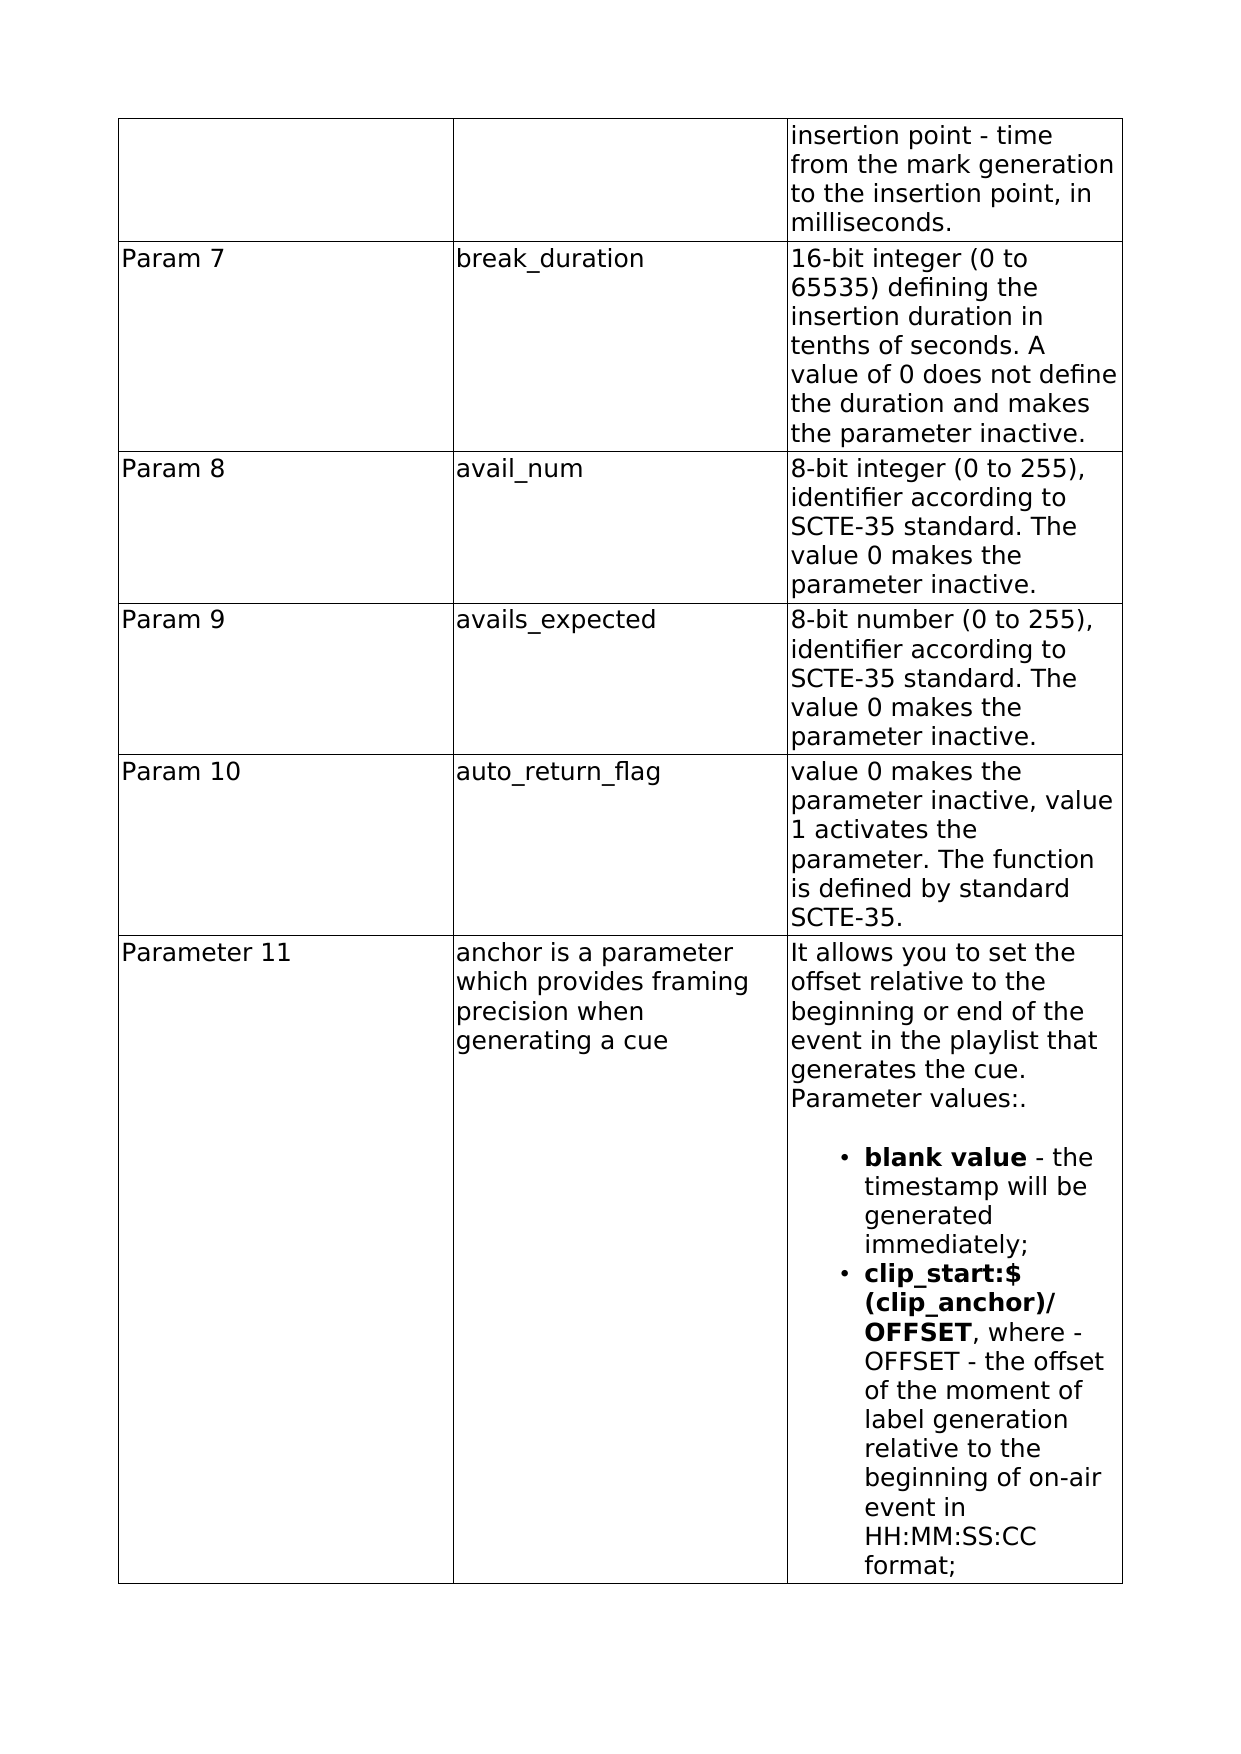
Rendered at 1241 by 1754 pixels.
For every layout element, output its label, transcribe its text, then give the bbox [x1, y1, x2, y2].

table_cell 16-bit integer (0 to 65535) defining the insertion duration in tenths of seconds. A value of 0 does not define the duration and makes the parameter inactive. [788, 242, 1122, 451]
table_cell [454, 119, 787, 241]
table_cell auto_return_flag [454, 755, 787, 935]
table_cell Param 7 [119, 242, 453, 451]
table_cell Param 8 [119, 452, 453, 603]
table_cell avails_expected [454, 604, 787, 754]
table_cell Parameter 11 [119, 936, 453, 1583]
table_cell value 0 makes the parameter inactive, value 1 activates the parameter. The function is defined by standard SCTE-35. [788, 755, 1122, 935]
table_cell Param 9 [119, 604, 453, 754]
table_cell Param 10 [119, 755, 453, 935]
table_cell It allows you to set the offset relative to the beginning or end of the event in the playlist that generates the cue. Parameter values:. blank value - the timestamp will be generated immediately; clip_start:$(clip_anchor)/OFFSET, where - OFFSET - the offset of the moment of label generation relative to the beginning of on-air event in HH:MM:SS:CC format; *clip_end:$(clip_anchor)/OFFSET**, where - OFFSET is the offset relative to the end of the on-air event, for example, the value clip_end:$(clip_anchor)/-00:00:04:00 will generate the mark 4 seconds before the end of the playlist event. The time value in the Delay field (Action configuration window in the rule settings) must exceed the OFFSET value by several hundred milliseconds (500, for example). [788, 936, 1122, 1583]
table_cell insertion point - time from the mark generation to the insertion point, in milliseconds. [788, 119, 1122, 241]
table_cell break_duration [454, 242, 787, 451]
table_cell avail_num [454, 452, 787, 603]
table_cell 8-bit integer (0 to 255), identifier according to SCTE-35 standard. The value 0 makes the parameter inactive. [788, 452, 1122, 603]
table_cell [119, 119, 453, 241]
table_cell anchor is a parameter which provides framing precision when generating a cue [454, 936, 787, 1583]
table_cell 8-bit number (0 to 255), identifier according to SCTE-35 standard. The value 0 makes the parameter inactive. [788, 604, 1122, 754]
